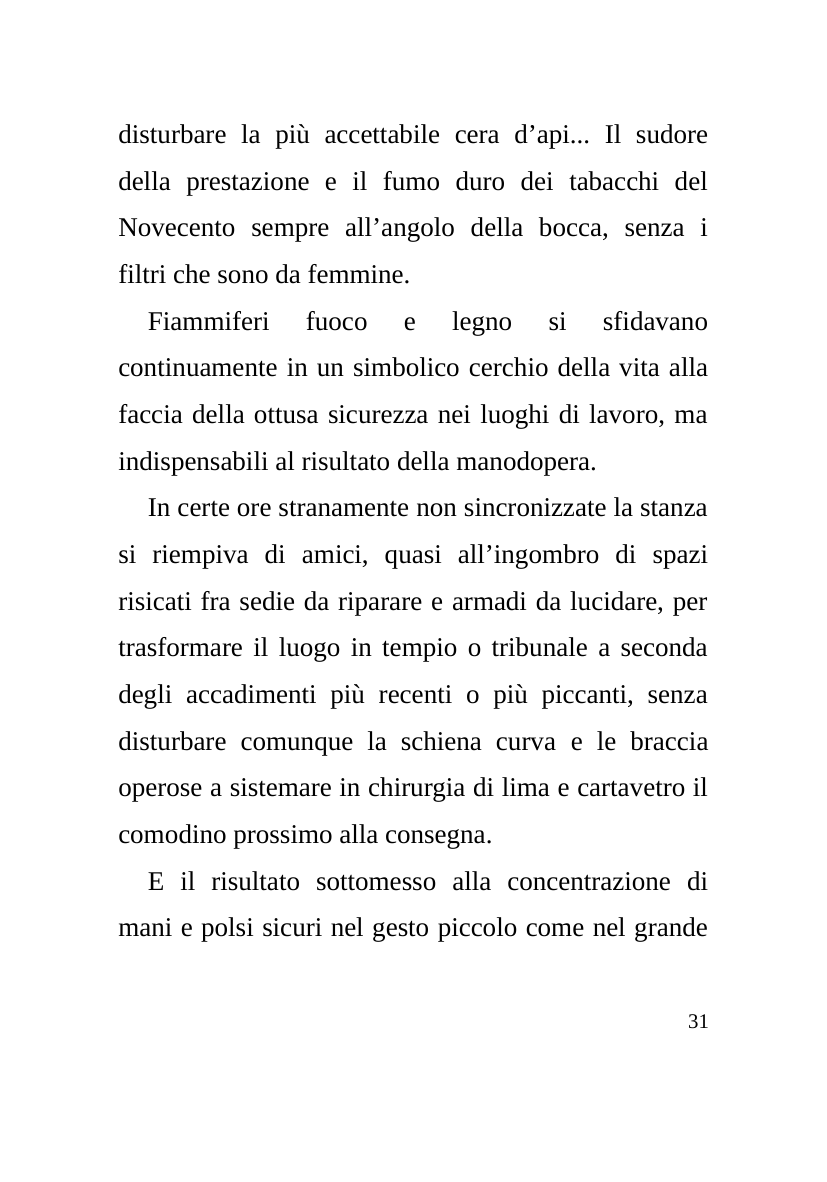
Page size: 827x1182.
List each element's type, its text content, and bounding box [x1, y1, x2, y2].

text Fiammiferi fuoco e legno si sfidavano continuamente in un simbolico cerchio della vita alla faccia della ottusa sicurezza nei luoghi di lavoro, ma indispensabili al risultato della manodopera. [118, 305, 709, 476]
text disturbare la più accettabile cera d’api... Il sudore della prestazione e il fumo duro dei tabacchi del Novecento sempre all’angolo della bocca, senza i filtri che sono da femmine. [118, 118, 709, 289]
text E il risultato sottomesso alla concentrazione di mani e polsi sicuri nel gesto piccolo come nel grande [118, 865, 709, 943]
text In certe ore stranamente non sincronizzate la stanza si riempiva di amici, quasi all’ingombro di spazi risicati fra sedie da riparare e armadi da lucidare, per trasformare il luogo in tempio o tribunale a seconda degli accadimenti più recenti o più piccanti, senza disturbare comunque la schiena curva e le braccia operose a sistemare in chirurgia di lima e cartavetro il comodino prossimo alla consegna. [118, 491, 709, 849]
